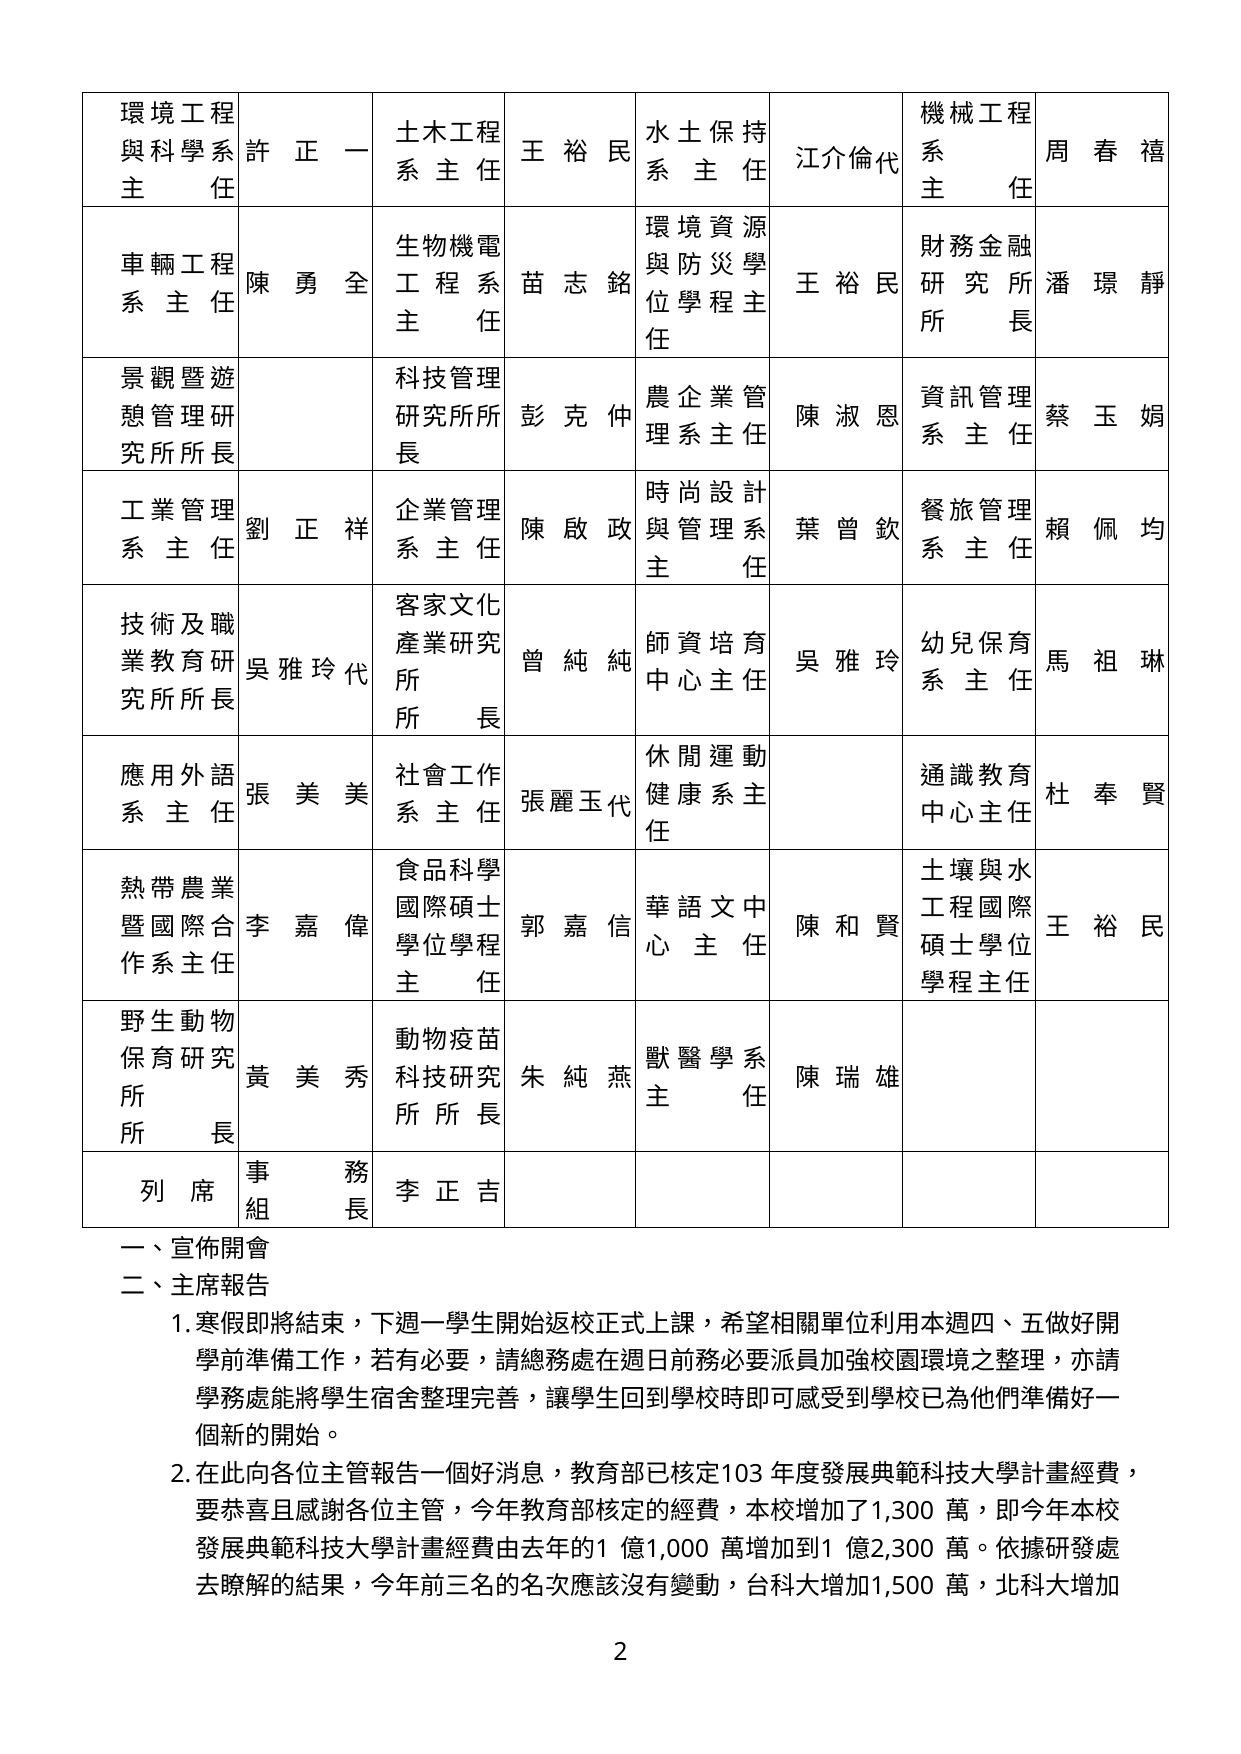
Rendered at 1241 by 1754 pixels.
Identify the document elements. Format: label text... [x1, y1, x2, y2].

table_cell [505, 1152, 635, 1227]
table_cell 時尚設計 與管理系 主任 [636, 471, 769, 584]
table_cell 列 席 [83, 1152, 238, 1227]
table_cell 生物機電 工程系 主任 [373, 207, 504, 357]
table_cell 環境資源與防災學位學程主任 [636, 207, 769, 357]
table_cell 吳雅玲 [770, 585, 902, 735]
table_cell 王裕民 [770, 207, 902, 357]
text 1.寒假即將結束，下週一學生開始返校正式上課，希望相關單位利用本週四、五做好開學前準備工作，若有必要，請總務處在週日前務必要派員加強校園環境之整理，亦請學務處能將學生宿舍整理完善，讓學生回到學校時即可感受到學校已為他們準備好一個新的開始。 [170, 1303, 1120, 1453]
table_cell 應用外語系主任 [83, 736, 238, 848]
table_cell 陳瑞雄 [770, 1001, 902, 1151]
table_cell 周春禧 [1036, 93, 1168, 206]
table_cell 陳啟政 [505, 471, 635, 584]
table_cell 工業管理系主任 [83, 471, 238, 584]
table_cell 食品科學國際碩士學位學程主任 [373, 850, 504, 999]
table_cell [903, 1001, 1035, 1151]
text 2.在此向各位主管報告一個好消息，教育部已核定103年度發展典範科技大學計畫經費，要恭喜且感謝各位主管，今年教育部核定的經費，本校增加了1,300萬，即今年本校發展典範科技大學計畫經費由去年的1億1,000萬增加到1億2,300萬。依據研發處去瞭解的結果，今年前三名的名次應該沒有變動，台科大增加1,500萬，北科大增加1,700萬，有幾個學校增加900萬，但是也有6個學校經費沒有增加。經費增加表示教育部對於學校執行102年度計畫的結果與予肯定，我想這是可喜可賀的，在此我要再次感謝各計畫執行同仁。最重要的是，請各位主管應要瞭解，對於這類型競爭性經費計畫的執行，各位主管應有清楚的概念，首先典範科技大學計畫中一定要有拔尖亮點，如何利用計畫經費來突顯本校的拔尖亮點是非常重要的。另更最要的是經費執行的進度，在此，我要特別拜託執行焦點工程的各個單位，因為焦點工程的執行需要較長的時間，從規劃到招標執行的過程通常需要較長的時間。請總務處盡速邀集今年執行焦點工程的各個單位協議，希望在2月底前能夠完成招標作業。 [170, 1453, 1120, 1603]
table_cell 曾純純 [505, 585, 635, 735]
table_cell 潘璟靜 [1036, 207, 1168, 357]
table_cell 機械工程系 主任 [903, 93, 1035, 206]
table_cell [770, 1152, 902, 1227]
table_cell 熱帶農業暨國際合作系主任 [83, 850, 238, 999]
table_cell 郭嘉信 [505, 850, 635, 999]
table_cell [770, 736, 902, 848]
table_cell 科技管理研究所所長 [373, 358, 504, 470]
table_cell 王裕民 [1036, 850, 1168, 999]
text 二、主席報告 [120, 1265, 1120, 1303]
table_cell [636, 1152, 769, 1227]
table_cell 餐旅管理系主任 [903, 471, 1035, 584]
table_cell 事務 組長 [239, 1152, 372, 1227]
table_cell 資訊管理系主任 [903, 358, 1035, 470]
table_cell 李正吉 [373, 1152, 504, 1227]
table_cell 蔡玉娟 [1036, 358, 1168, 470]
table_cell 獸醫學系 主任 [636, 1001, 769, 1151]
table_cell 車輛工程系主任 [83, 207, 238, 357]
table_cell 景觀暨遊憩管理研究所所長 [83, 358, 238, 470]
table_cell 馬祖琳 [1036, 585, 1168, 735]
table_cell 吳雅玲代 [239, 585, 372, 735]
table_cell 張美美 [239, 736, 372, 848]
table_cell 李嘉偉 [239, 850, 372, 999]
table_cell 財務金融研究所 所長 [903, 207, 1035, 357]
table_cell 張麗玉代 [505, 736, 635, 848]
table_cell [903, 1152, 1035, 1227]
table_cell 休閒運動健康系主任 [636, 736, 769, 848]
table_cell 陳淑恩 [770, 358, 902, 470]
table_cell 賴佩均 [1036, 471, 1168, 584]
table_cell 水土保持系主任 [636, 93, 769, 206]
table_cell [1036, 1152, 1168, 1227]
table_cell 技術及職業教育研究所所長 [83, 585, 238, 735]
table_cell 土壤與水工程國際碩士學位學程主任 [903, 850, 1035, 999]
table_cell [239, 358, 372, 470]
table_cell 朱純燕 [505, 1001, 635, 1151]
text 一、宣佈開會 [120, 1228, 1120, 1265]
table_cell 動物疫苗科技研究所所長 [373, 1001, 504, 1151]
table_cell 客家文化產業研究所 所長 [373, 585, 504, 735]
table_cell 王裕民 [505, 93, 635, 206]
table_cell 苗志銘 [505, 207, 635, 357]
table_cell 野生動物保育研究所 所長 [83, 1001, 238, 1151]
table_cell 通識教育中心主任 [903, 736, 1035, 848]
table_cell 陳勇全 [239, 207, 372, 357]
table_cell 環境工程與科學系主任 [83, 93, 238, 206]
table_cell 杜奉賢 [1036, 736, 1168, 848]
table_cell 陳和賢 [770, 850, 902, 999]
table_cell [1036, 1001, 1168, 1151]
table_cell 黃美秀 [239, 1001, 372, 1151]
table_cell 企業管理系主任 [373, 471, 504, 584]
table_cell 土木工程系主任 [373, 93, 504, 206]
table_cell 農企業管理系主任 [636, 358, 769, 470]
table_cell 江介倫代 [770, 93, 902, 206]
table_cell 華語文中心主任 [636, 850, 769, 999]
table_cell 彭克仲 [505, 358, 635, 470]
table_cell 師資培育中心主任 [636, 585, 769, 735]
table_cell 葉曾欽 [770, 471, 902, 584]
table_cell 幼兒保育系主任 [903, 585, 1035, 735]
table_cell 社會工作系主任 [373, 736, 504, 848]
table_cell 許正一 [239, 93, 372, 206]
table_cell 劉正祥 [239, 471, 372, 584]
